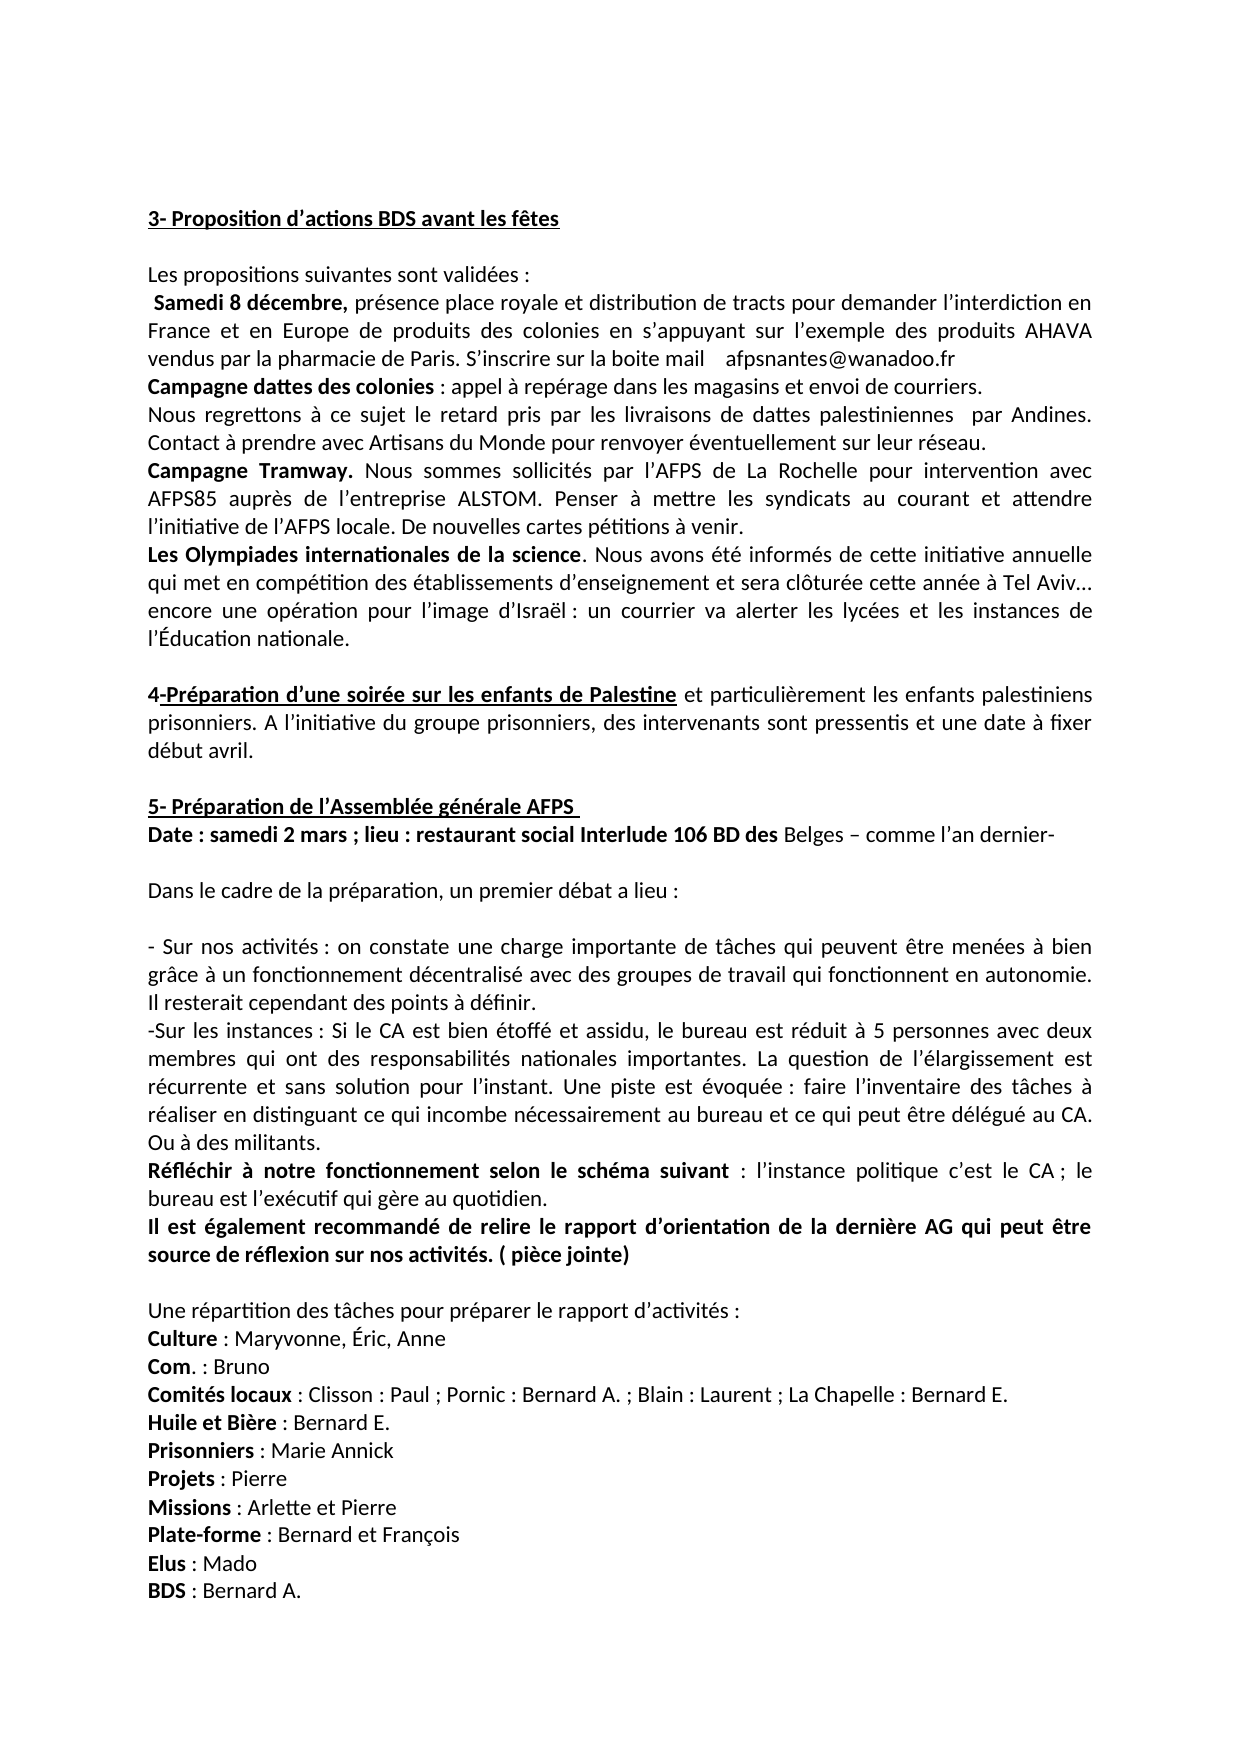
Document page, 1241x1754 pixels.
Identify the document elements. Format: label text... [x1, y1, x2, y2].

text Nous regrettons à ce sujet le retard pris par les livraisons de dattes palestiniennes par Andines. Contact à prendre avec Artisans du Monde pour renvoyer éventuellement sur leur réseau. [148, 400, 1093, 456]
text 4-Préparation d’une soirée sur les enfants de Palestine et particulièrement les enfants palestiniens prisonniers. A l’initiative du groupe prisonniers, des intervenants sont pressentis et une date à fixer début avril. [148, 680, 1093, 764]
text Elus : Mado [148, 1549, 1093, 1577]
text Projets : Pierre [148, 1464, 1093, 1493]
text - Sur nos activités : on constate une charge importante de tâches qui peuvent être menées à bien grâce à un fonctionnement décentralisé avec des groupes de travail qui fonctionnent en autonomie. Il resterait cependant des points à définir. [148, 932, 1093, 1016]
text 3- Proposition d’actions BDS avant les fêtes [148, 204, 1093, 232]
text Dans le cadre de la préparation, un premier débat a lieu : [148, 876, 1093, 904]
text Les Olympiades internationales de la science. Nous avons été informés de cette initiative annuelle qui met en compétition des établissements d’enseignement et sera clôturée cette année à Tel Aviv…encore une opération pour l’image d’Israël : un courrier va alerter les lycées et les instances de l’Éducation nationale. [148, 540, 1093, 652]
text Plate-forme : Bernard et François [148, 1521, 1093, 1549]
text 5- Préparation de l’Assemblée générale AFPS [148, 792, 1093, 820]
text BDS : Bernard A. [148, 1577, 1093, 1605]
text Une répartition des tâches pour préparer le rapport d’activités : [148, 1296, 1093, 1324]
text Prisonniers : Marie Annick [148, 1437, 1093, 1464]
text Huile et Bière : Bernard E. [148, 1408, 1093, 1437]
text Date : samedi 2 mars ; lieu : restaurant social Interlude 106 BD des Belges – comme l’an dernier- [148, 820, 1093, 848]
text Comités locaux : Clisson : Paul ; Pornic : Bernard A. ; Blain : Laurent ; La Chapelle : Bernard E. [148, 1381, 1093, 1408]
text Missions : Arlette et Pierre [148, 1493, 1093, 1521]
text -Sur les instances : Si le CA est bien étoffé et assidu, le bureau est réduit à 5 personnes avec deux membres qui ont des responsabilités nationales importantes. La question de l’élargissement est récurrente et sans solution pour l’instant. Une piste est évoquée : faire l’inventaire des tâches à réaliser en distinguant ce qui incombe nécessairement au bureau et ce qui peut être délégué au CA. Ou à des militants. [148, 1016, 1093, 1156]
text Réfléchir à notre fonctionnement selon le schéma suivant : l’instance politique c’est le CA ; le bureau est l’exécutif qui gère au quotidien. [148, 1156, 1093, 1212]
text Les propositions suivantes sont validées : [148, 260, 1093, 288]
text Il est également recommandé de relire le rapport d’orientation de la dernière AG qui peut être source de réflexion sur nos activités. ( pièce jointe) [148, 1212, 1093, 1268]
text Com. : Bruno [148, 1352, 1093, 1381]
text Samedi 8 décembre, présence place royale et distribution de tracts pour demander l’interdiction en France et en Europe de produits des colonies en s’appuyant sur l’exemple des produits AHAVA vendus par la pharmacie de Paris. S’inscrire sur la boite mail afpsnantes@wanadoo.fr [148, 288, 1093, 372]
text Culture : Maryvonne, Éric, Anne [148, 1324, 1093, 1352]
text Campagne dattes des colonies : appel à repérage dans les magasins et envoi de courriers. [148, 372, 1093, 400]
text Campagne Tramway. Nous sommes sollicités par l’AFPS de La Rochelle pour intervention avec AFPS85 auprès de l’entreprise ALSTOM. Penser à mettre les syndicats au courant et attendre l’initiative de l’AFPS locale. De nouvelles cartes pétitions à venir. [148, 456, 1093, 540]
